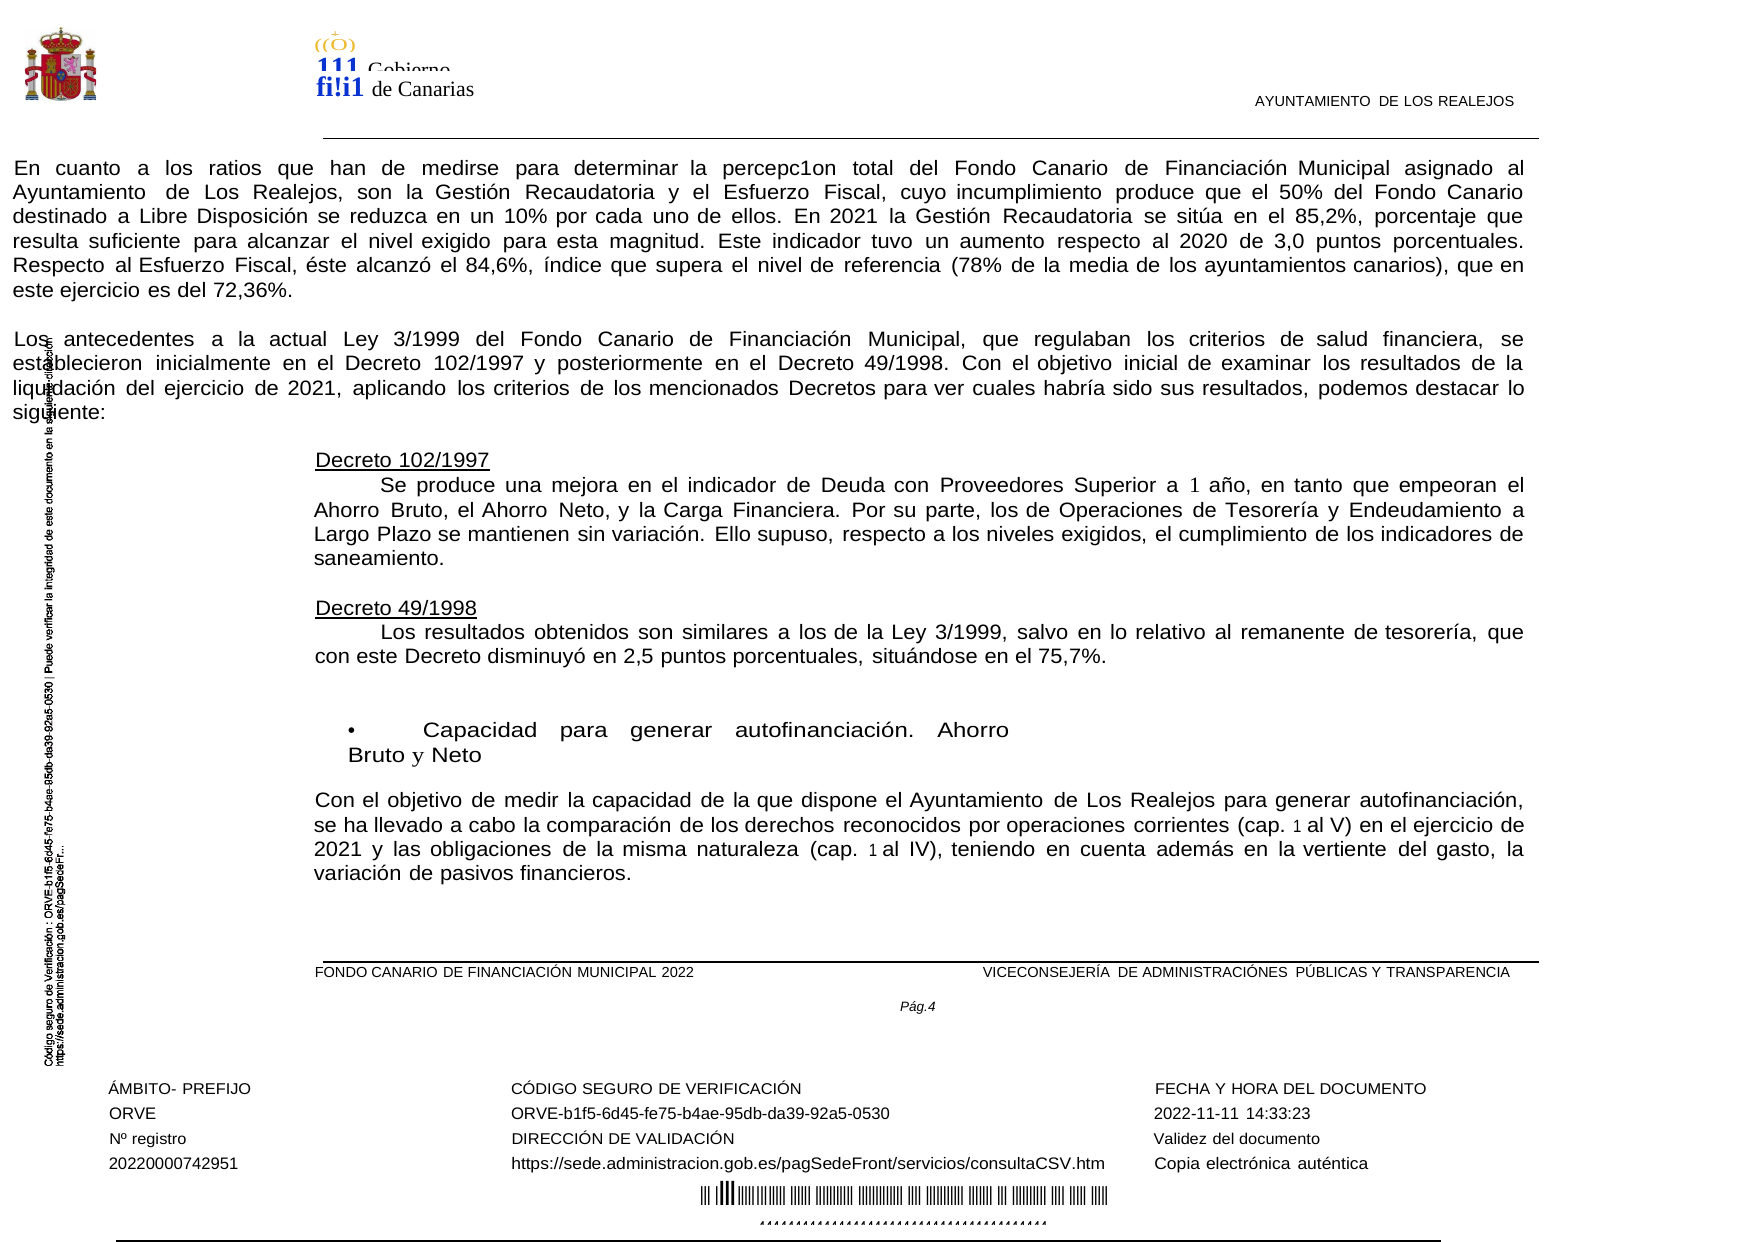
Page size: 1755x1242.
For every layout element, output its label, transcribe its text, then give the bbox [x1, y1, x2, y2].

text Decreto 49/1998 [315, 596, 477, 617]
text Los resultados obtenidos son similares a los de la Ley 3/1999, salvo en lo relativo al remanente de tesorería, que con este Decreto disminuyó en 2,5 puntos porcentuales, situándose en el 75,7%. [314, 620, 1524, 668]
text Se produce una mejora en el indicador de Deuda con Proveedores Superior a 1 año, en tanto que empeoran el Ahorro Bruto, el Ahorro Neto, y la Carga Financiera. Por su parte, los de Operaciones de Tesorería y Endeudamiento a Largo Plazo se mantienen sin variación. Ello supuso, respecto a los niveles exigidos, el cumplimiento de los indicadores de saneamiento. [313, 473, 1524, 571]
text Pág.4 [297, 998, 1539, 1014]
text En cuanto a los ratios que han de medirse para determinar la percepc1on total del Fondo Canario de Financiación Municipal asignado al Ayuntamiento de Los Realejos, son la Gestión Recaudatoria y el Esfuerzo Fiscal, cuyo incumplimiento produce que el 50% del Fondo Canario destinado a Libre Disposición se reduzca en un 10% por cada uno de ellos. En 2021 la Gestión Recaudatoria se sitúa en el 85,2%, porcentaje que resulta suficiente para alcanzar el nivel exigido para esta magnitud. Este indicador tuvo un aumento respecto al 2020 de 3,0 puntos porcentuales. Respecto al Esfuerzo Fiscal, éste alcanzó el 84,6%, índice que supera el nivel de referencia (78% de la media de los ayuntamientos canarios), que en este ejercicio es del 72,36%. [12, 156, 1524, 301]
list Capacidad para generar autofinanciación. Ahorro Bruto y Neto [348, 718, 1009, 767]
text Los antecedentes a la actual Ley 3/1999 del Fondo Canario de Financiación Municipal, que regulaban los criterios de salud financiera, se establecieron inicialmente en el Decreto 102/1997 y posteriormente en el Decreto 49/1998. Con el objetivo inicial de examinar los resultados de la liquidación del ejercicio de 2021, aplicando los criterios de los mencionados Decretos para ver cuales habría sido sus resultados, podemos destacar lo siguiente: [12, 327, 1524, 424]
text Con el objetivo de medir la capacidad de la que dispone el Ayuntamiento de Los Realejos para generar autofinanciación, se ha llevado a cabo la comparación de los derechos reconocidos por operaciones corrientes (cap. 1 al V) en el ejercicio de 2021 y las obligaciones de la misma naturaleza (cap. 1 al IV), teniendo en cuenta además en la vertiente del gasto, la variación de pasivos financieros. [314, 788, 1525, 885]
text Decreto 102/1997 [315, 448, 491, 472]
text FONDO CANARIO DE FINANCIACIÓN MUNICIPAL 2022 VICECONSEJERÍA DE ADMINISTRACIÓNES PÚBLICAS Y TRANSPARENCIA [314, 964, 1518, 981]
